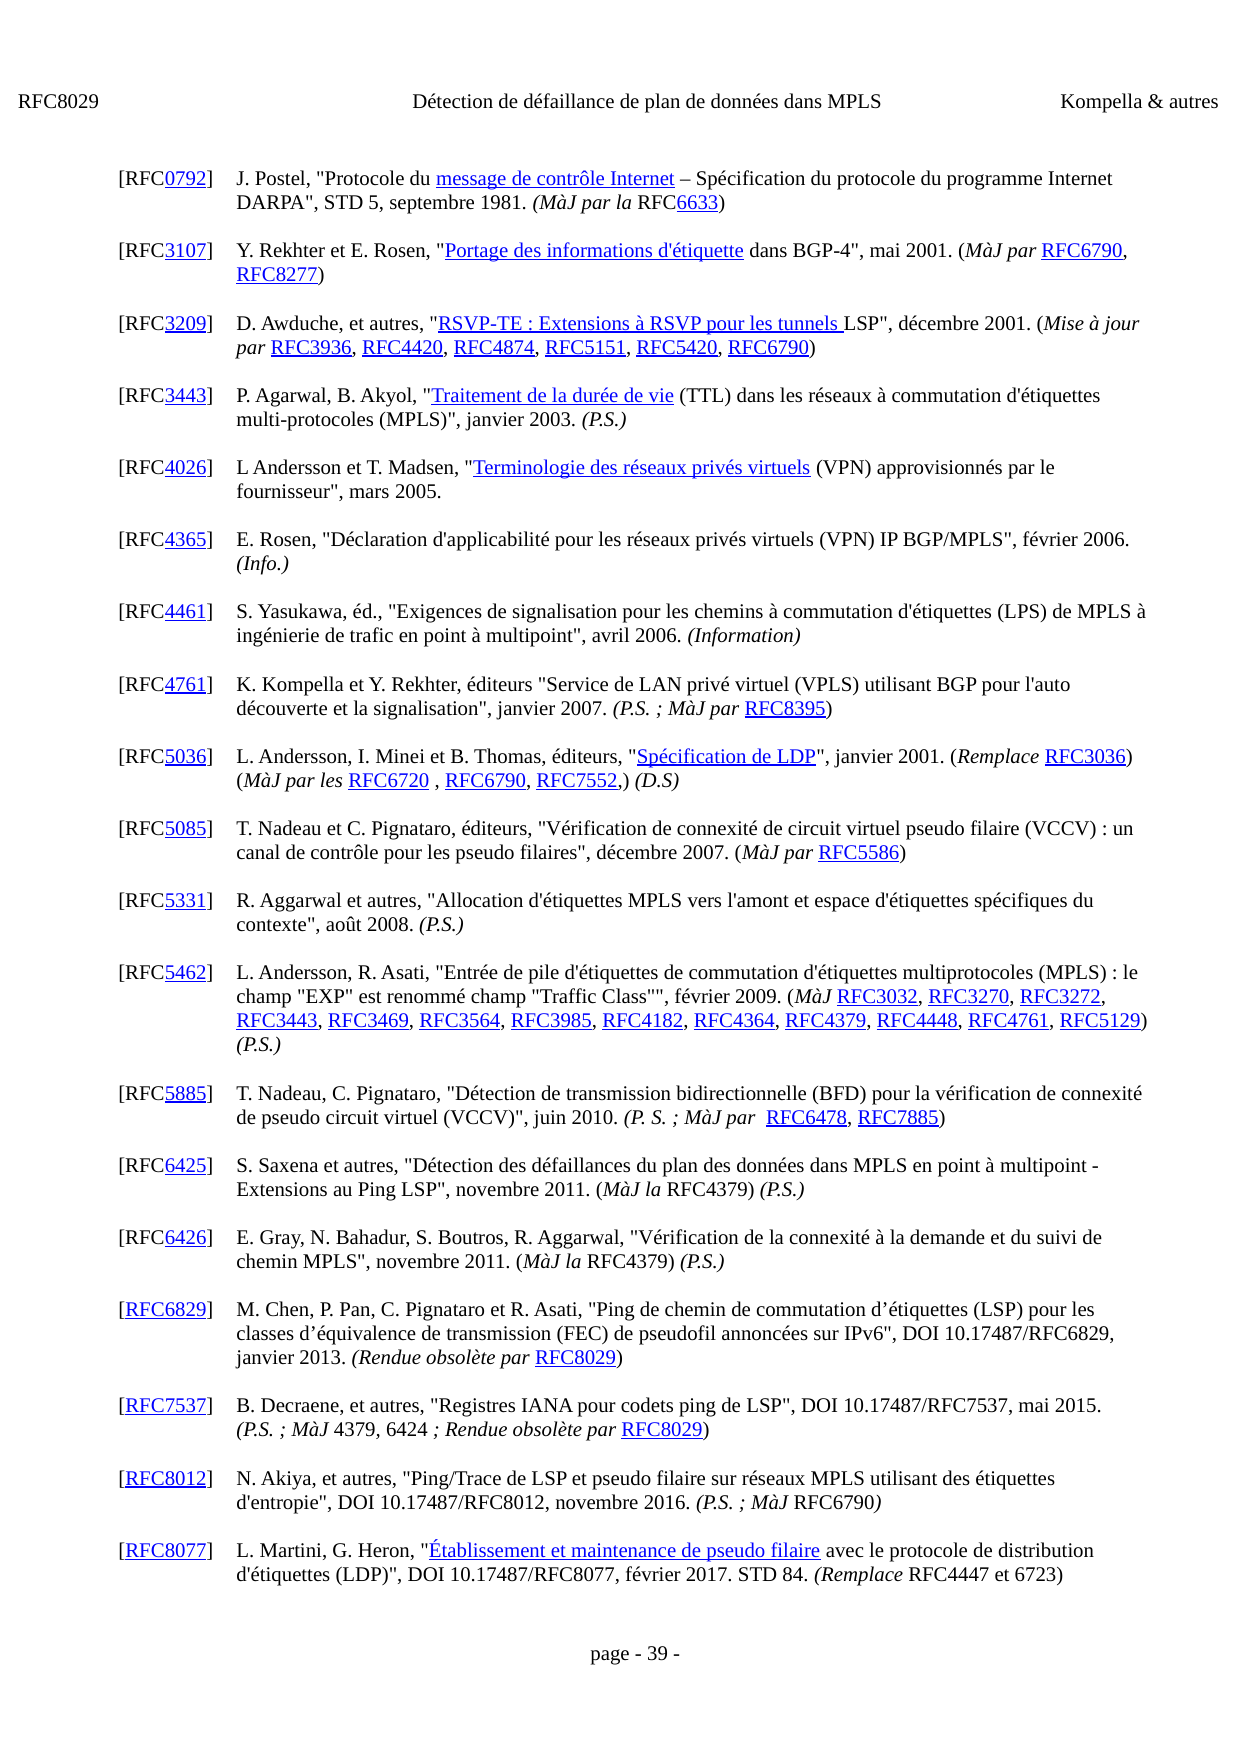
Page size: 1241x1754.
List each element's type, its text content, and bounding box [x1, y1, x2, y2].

text [RFC5331] R. Aggarwal et autres, "Allocation d'étiquettes MPLS vers l'amont et espace d'étiquettes spécifiques du contexte", août 2008. (P.S.) [118, 888, 1152, 936]
text [RFC8012] N. Akiya, et autres, "Ping/Trace de LSP et pseudo filaire sur réseaux MPLS utilisant des étiquettes d'entropie", DOI 10.17487/RFC8012, novembre 2016. (P.S. ; MàJ RFC6790) [118, 1466, 1152, 1514]
text [RFC4461] S. Yasukawa, éd., "Exigences de signalisation pour les chemins à commutation d'étiquettes (LPS) de MPLS à ingénierie de trafic en point à multipoint", avril 2006. (Information) [118, 599, 1152, 647]
text [RFC5885] T. Nadeau, C. Pignataro, "Détection de transmission bidirectionnelle (BFD) pour la vérification de connexité de pseudo circuit virtuel (VCCV)", juin 2010. (P. S. ; MàJ par RFC6478, RFC7885) [118, 1081, 1152, 1129]
text [RFC0792] J. Postel, "Protocole du message de contrôle Internet – Spécification du protocole du programme Internet DARPA", STD 5, septembre 1981. (MàJ par la RFC6633) [118, 166, 1152, 214]
text [RFC8077] L. Martini, G. Heron, "Établissement et maintenance de pseudo filaire avec le protocole de distribution d'étiquettes (LDP)", DOI 10.17487/RFC8077, février 2017. STD 84. (Remplace RFC4447 et 6723) [118, 1538, 1152, 1586]
text [RFC3443] P. Agarwal, B. Akyol, "Traitement de la durée de vie (TTL) dans les réseaux à commutation d'étiquettes multi-protocoles (MPLS)", janvier 2003. (P.S.) [118, 383, 1152, 431]
text [RFC6426] E. Gray, N. Bahadur, S. Boutros, R. Aggarwal, "Vérification de la connexité à la demande et du suivi de chemin MPLS", novembre 2011. (MàJ la RFC4379) (P.S.) [118, 1225, 1152, 1273]
text [RFC5085] T. Nadeau et C. Pignataro, éditeurs, "Vérification de connexité de circuit virtuel pseudo filaire (VCCV) : un canal de contrôle pour les pseudo filaires", décembre 2007. (MàJ par RFC5586) [118, 816, 1152, 864]
text [RFC5462] L. Andersson, R. Asati, "Entrée de pile d'étiquettes de commutation d'étiquettes multiprotocoles (MPLS) : le champ "EXP" est renommé champ "Traffic Class"", février 2009. (MàJ RFC3032, RFC3270, RFC3272, RFC3443, RFC3469, RFC3564, RFC3985, RFC4182, RFC4364, RFC4379, RFC4448, RFC4761, RFC5129) (P.S.) [118, 960, 1152, 1056]
text [RFC3209] D. Awduche, et autres, "RSVP-TE : Extensions à RSVP pour les tunnels LSP", décembre 2001. (Mise à jour par RFC3936, RFC4420, RFC4874, RFC5151, RFC5420, RFC6790) [118, 311, 1152, 359]
text [RFC4761] K. Kompella et Y. Rekhter, éditeurs "Service de LAN privé virtuel (VPLS) utilisant BGP pour l'auto découverte et la signalisation", janvier 2007. (P.S. ; MàJ par RFC8395) [118, 671, 1152, 719]
text [RFC7537] B. Decraene, et autres, "Registres IANA pour codets ping de LSP", DOI 10.17487/RFC7537, mai 2015. (P.S. ; MàJ 4379, 6424 ; Rendue obsolète par RFC8029) [118, 1393, 1152, 1441]
text [RFC5036] L. Andersson, I. Minei et B. Thomas, éditeurs, "Spécification de LDP", janvier 2001. (Remplace RFC3036) (MàJ par les RFC6720 , RFC6790, RFC7552,) (D.S) [118, 744, 1152, 792]
text [RFC3107] Y. Rekhter et E. Rosen, "Portage des informations d'étiquette dans BGP-4", mai 2001. (MàJ par RFC6790, RFC8277) [118, 238, 1152, 286]
text [RFC4026] L Andersson et T. Madsen, "Terminologie des réseaux privés virtuels (VPN) approvisionnés par le fournisseur", mars 2005. [118, 455, 1152, 503]
text [RFC4365] E. Rosen, "Déclaration d'applicabilité pour les réseaux privés virtuels (VPN) IP BGP/MPLS", février 2006. (Info.) [118, 527, 1152, 575]
text [RFC6425] S. Saxena et autres, "Détection des défaillances du plan des données dans MPLS en point à multipoint - Extensions au Ping LSP", novembre 2011. (MàJ la RFC4379) (P.S.) [118, 1153, 1152, 1201]
text [RFC6829] M. Chen, P. Pan, C. Pignataro et R. Asati, "Ping de chemin de commutation d’étiquettes (LSP) pour les classes d’équivalence de transmission (FEC) de pseudofil annoncées sur IPv6", DOI 10.17487/RFC6829, janvier 2013. (Rendue obsolète par RFC8029) [118, 1297, 1152, 1369]
